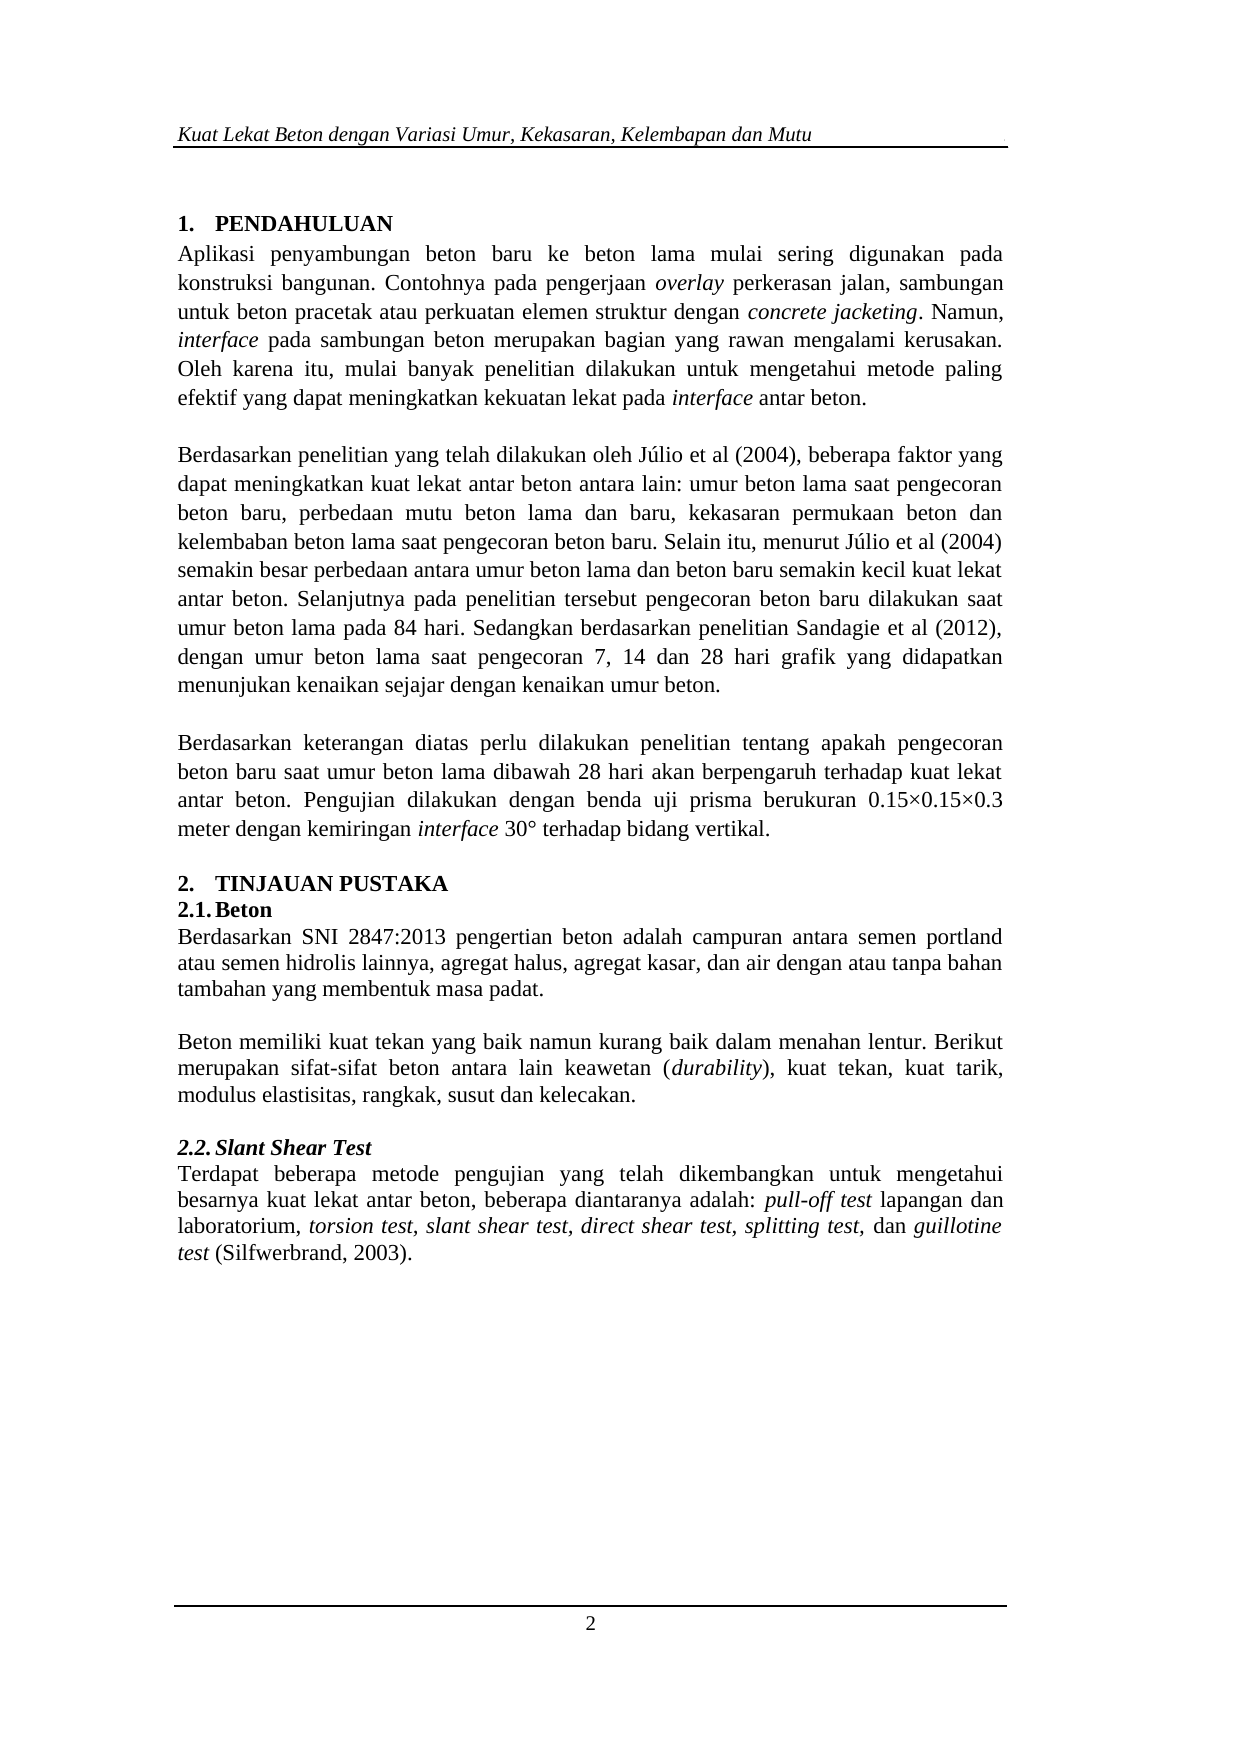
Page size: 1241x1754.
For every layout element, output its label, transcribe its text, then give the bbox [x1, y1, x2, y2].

list Slant Shear Test [177, 1133, 1004, 1160]
text Berdasarkan SNI 2847:2013 pengertian beton adalah campuran antara semen portland atau semen hidrolis lainnya, agregat halus, agregat kasar, dan air dengan atau tanpa bahan tambahan yang membentuk masa padat. [177, 923, 1004, 1002]
text Aplikasi penyambungan beton baru ke beton lama mulai sering digunakan pada konstruksi bangunan. Contohnya pada pengerjaan overlay perkerasan jalan, sambungan untuk beton pracetak atau perkuatan elemen struktur dengan concrete jacketing. Namun, interface pada sambungan beton merupakan bagian yang rawan mengalami kerusakan. Oleh karena itu, mulai banyak penelitian dilakukan untuk mengetahui metode paling efektif yang dapat meningkatkan kekuatan lekat pada interface antar beton. [177, 236, 1004, 410]
list Beton [177, 896, 1004, 923]
list TINJAUAN PUSTAKA [177, 870, 1004, 896]
text Berdasarkan keterangan diatas perlu dilakukan penelitian tentang apakah pengecoran beton baru saat umur beton lama dibawah 28 hari akan berpengaruh terhadap kuat lekat antar beton. Pengujian dilakukan dengan benda uji prisma berukuran 0.15×0.15×0.3 meter dengan kemiringan interface 30° terhadap bidang vertikal. [177, 727, 1004, 842]
list Terdapat beberapa metode pengujian yang telah dikembangkan untuk mengetahui besarnya kuat lekat antar beton, beberapa diantaranya adalah: pull-off test lapangan dan laboratorium, torsion test, slant shear test, direct shear test, splitting test, dan guillotine test (Silfwerbrand, 2003). [177, 1160, 1004, 1265]
text Berdasarkan penelitian yang telah dilakukan oleh Júlio et al (2004), beberapa faktor yang dapat meningkatkan kuat lekat antar beton antara lain: umur beton lama saat pengecoran beton baru, perbedaan mutu beton lama dan baru, kekasaran permukaan beton dan kelembaban beton lama saat pengecoran beton baru. Selain itu, menurut Júlio et al (2004) semakin besar perbedaan antara umur beton lama dan beton baru semakin kecil kuat lekat antar beton. Selanjutnya pada penelitian tersebut pengecoran beton baru dilakukan saat umur beton lama pada 84 hari. Sedangkan berdasarkan penelitian Sandagie et al (2012), dengan umur beton lama saat pengecoran 7, 14 dan 28 hari grafik yang didapatkan menunjukan kenaikan sejajar dengan kenaikan umur beton. [177, 439, 1004, 698]
text Beton memiliki kuat tekan yang baik namun kurang baik dalam menahan lentur. Berikut merupakan sifat-sifat beton antara lain keawetan (durability), kuat tekan, kuat tarik, modulus elastisitas, rangkak, susut dan kelecakan. [177, 1028, 1004, 1107]
title PENDAHULUAN [177, 209, 1004, 236]
